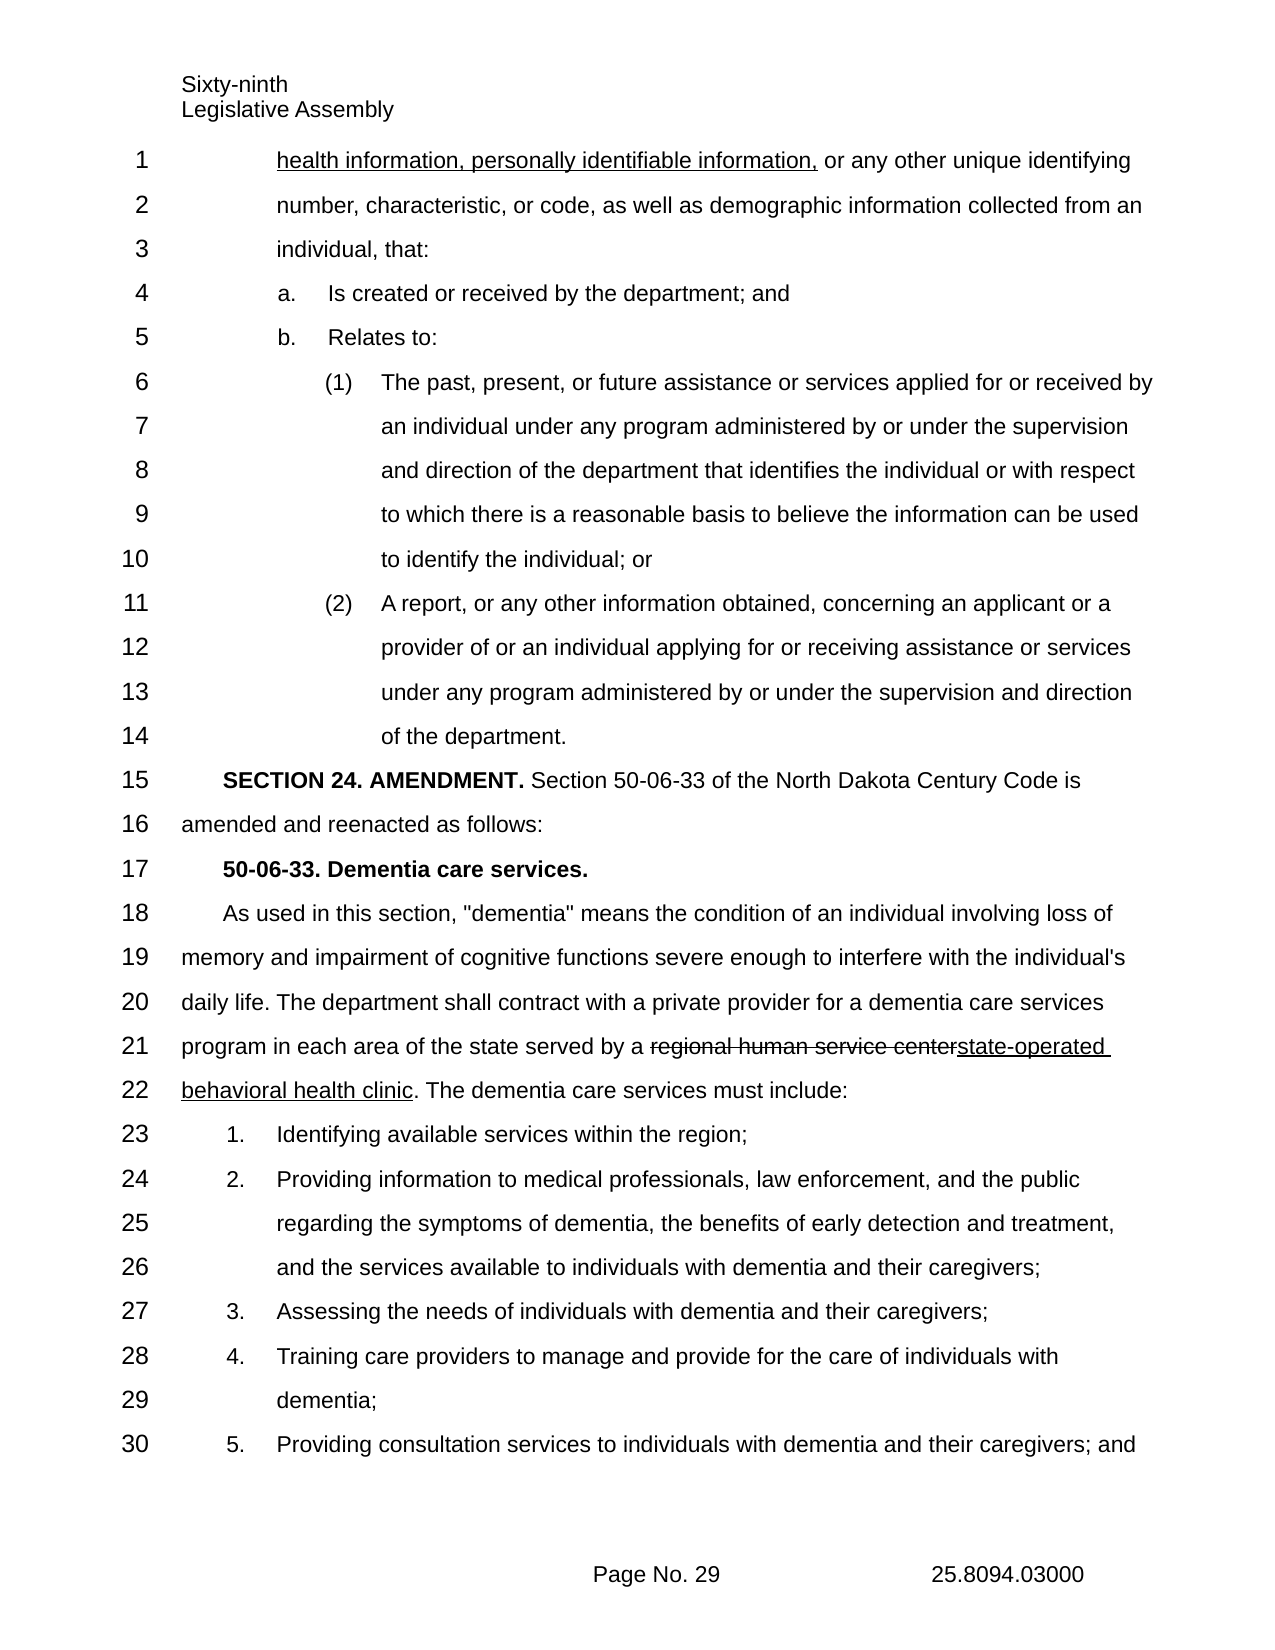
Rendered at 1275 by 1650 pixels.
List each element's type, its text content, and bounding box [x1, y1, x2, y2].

text (1) The past, present, or future assistance or services applied for or received by an individual under any program administered by or under the supervision and direction of the department that identifies the individual or with respect to which there is a reasonable basis to believe the information can be used to identify the individual; or [181, 355, 1154, 576]
text 1. Identifying available services within the region; [181, 1107, 1154, 1152]
text 3. Assessing the needs of individuals with dementia and their caregivers; [181, 1284, 1154, 1329]
text 2. Providing information to medical professionals, law enforcement, and the public regarding the symptoms of dementia, the benefits of early detection and treatment, and the services available to individuals with dementia and their caregivers; [181, 1152, 1154, 1284]
text (2) A report, or any other information obtained, concerning an applicant or a provider of or an individual applying for or receiving assistance or services under any program administered by or under the supervision and direction of the department. [181, 576, 1154, 753]
text a. Is created or received by the department; and [181, 266, 1154, 310]
text 4. Training care providers to manage and provide for the care of individuals with dementia; [181, 1329, 1154, 1417]
text As used in this section, "dementia" means the condition of an individual involving loss of memory and impairment of cognitive functions severe enough to interfere with the individual's daily life. The department shall contract with a private provider for a dementia care services program in each area of the state served by a regional human service centerstate-operated behavioral health clinic. The dementia care services must include: [181, 886, 1154, 1107]
text b. Relates to: [181, 310, 1154, 355]
text 5. Providing consultation services to individuals with dementia and their caregivers; and [181, 1417, 1154, 1461]
text health information, personally identifiable information, or any other unique identifying number, characteristic, or code, as well as demographic information collected from an individual, that: [181, 133, 1154, 266]
subtitle 50‑06‑33. Dementia care services. [181, 842, 1154, 886]
text SECTION 24. AMENDMENT. Section 50‑06‑33 of the North Dakota Century Code is amended and reenacted as follows: [181, 753, 1154, 842]
